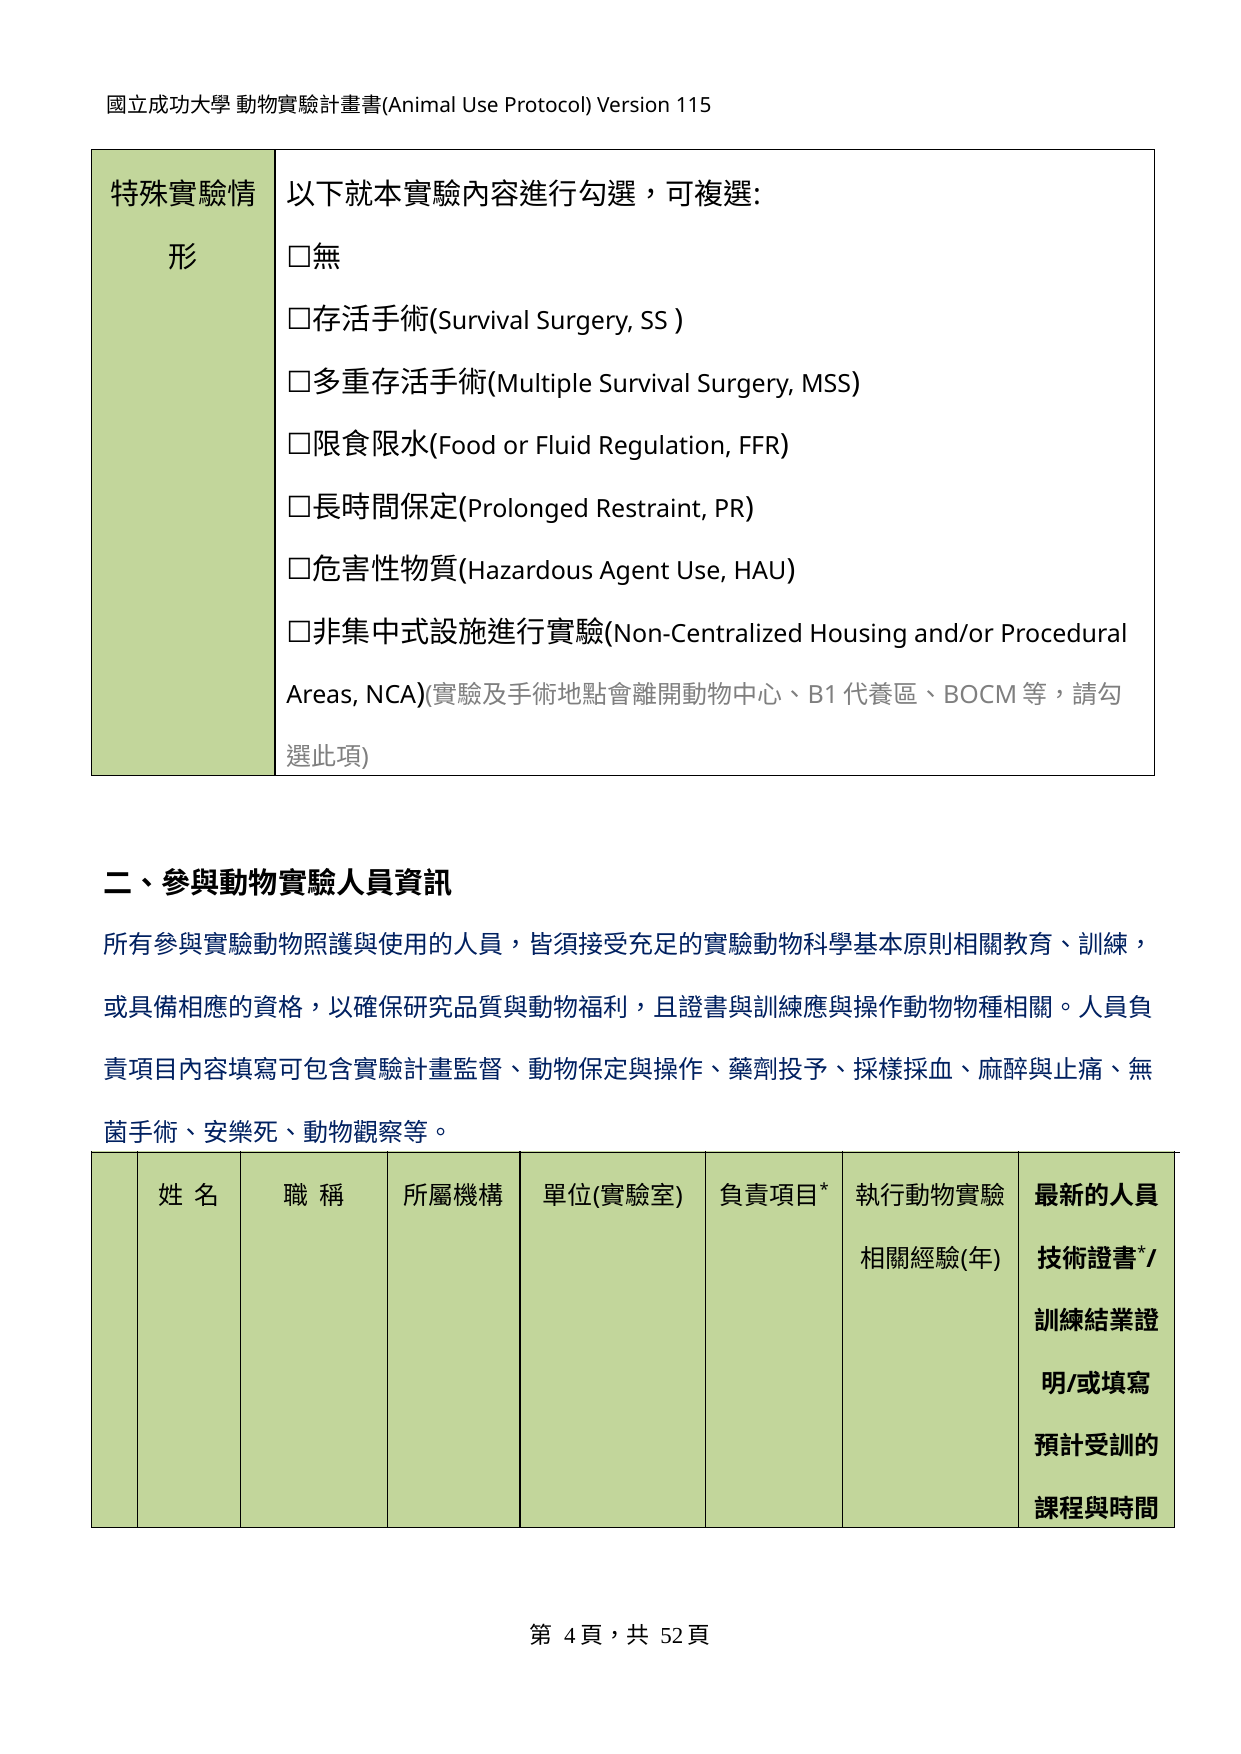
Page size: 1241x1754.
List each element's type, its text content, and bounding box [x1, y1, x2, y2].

table_header 二、參與動物實驗人員資訊 所有參與實驗動物照護與使用的人員，皆須接受充足的實驗動物科學基本原則相關教育、訓練，或具備相應的資格，以確保研究品質與動物福利，且證書與訓練應與操作動物物種相關。人員負責項目內容填寫可包含實驗計畫監督、動物保定與操作、藥劑投予、採樣採血、麻醉與止痛、無菌手術、安樂死、動物觀察等。 [92, 839, 1180, 1151]
table_cell 特殊實驗情形 [92, 150, 274, 775]
table_cell 所屬機構 [388, 1153, 519, 1527]
table_cell [92, 1153, 137, 1527]
table_cell 執行動物實驗相關經驗(年) [843, 1153, 1018, 1527]
table_cell 姓 名 [138, 1153, 240, 1527]
table_cell 負責項目* [706, 1153, 842, 1527]
table_cell 職 稱 [241, 1153, 387, 1527]
table_cell [1175, 1153, 1180, 1527]
table_cell 最新的人員技術證書*/訓練結業證明/或填寫預計受訓的課程與時間 [1019, 1153, 1174, 1527]
table_cell 單位(實驗室) [521, 1153, 705, 1527]
table_cell 以下就本實驗內容進行勾選，可複選: ☐無 ☐存活手術(Survival Surgery, SS ) ☐多重存活手術(Multiple Survival Surgery, MSS) ☐限食限水(Food or Fluid Regulation, FFR) ☐長時間保定(Prolonged Restraint, PR) ☐危害性物質(Hazardous Agent Use, HAU) ☐非集中式設施進行實驗(Non-Centralized Housing and/or Procedural Areas, NCA)(實驗及手術地點會離開動物中心、B1代養區、BOCM等，請勾選此項) [276, 150, 1154, 775]
